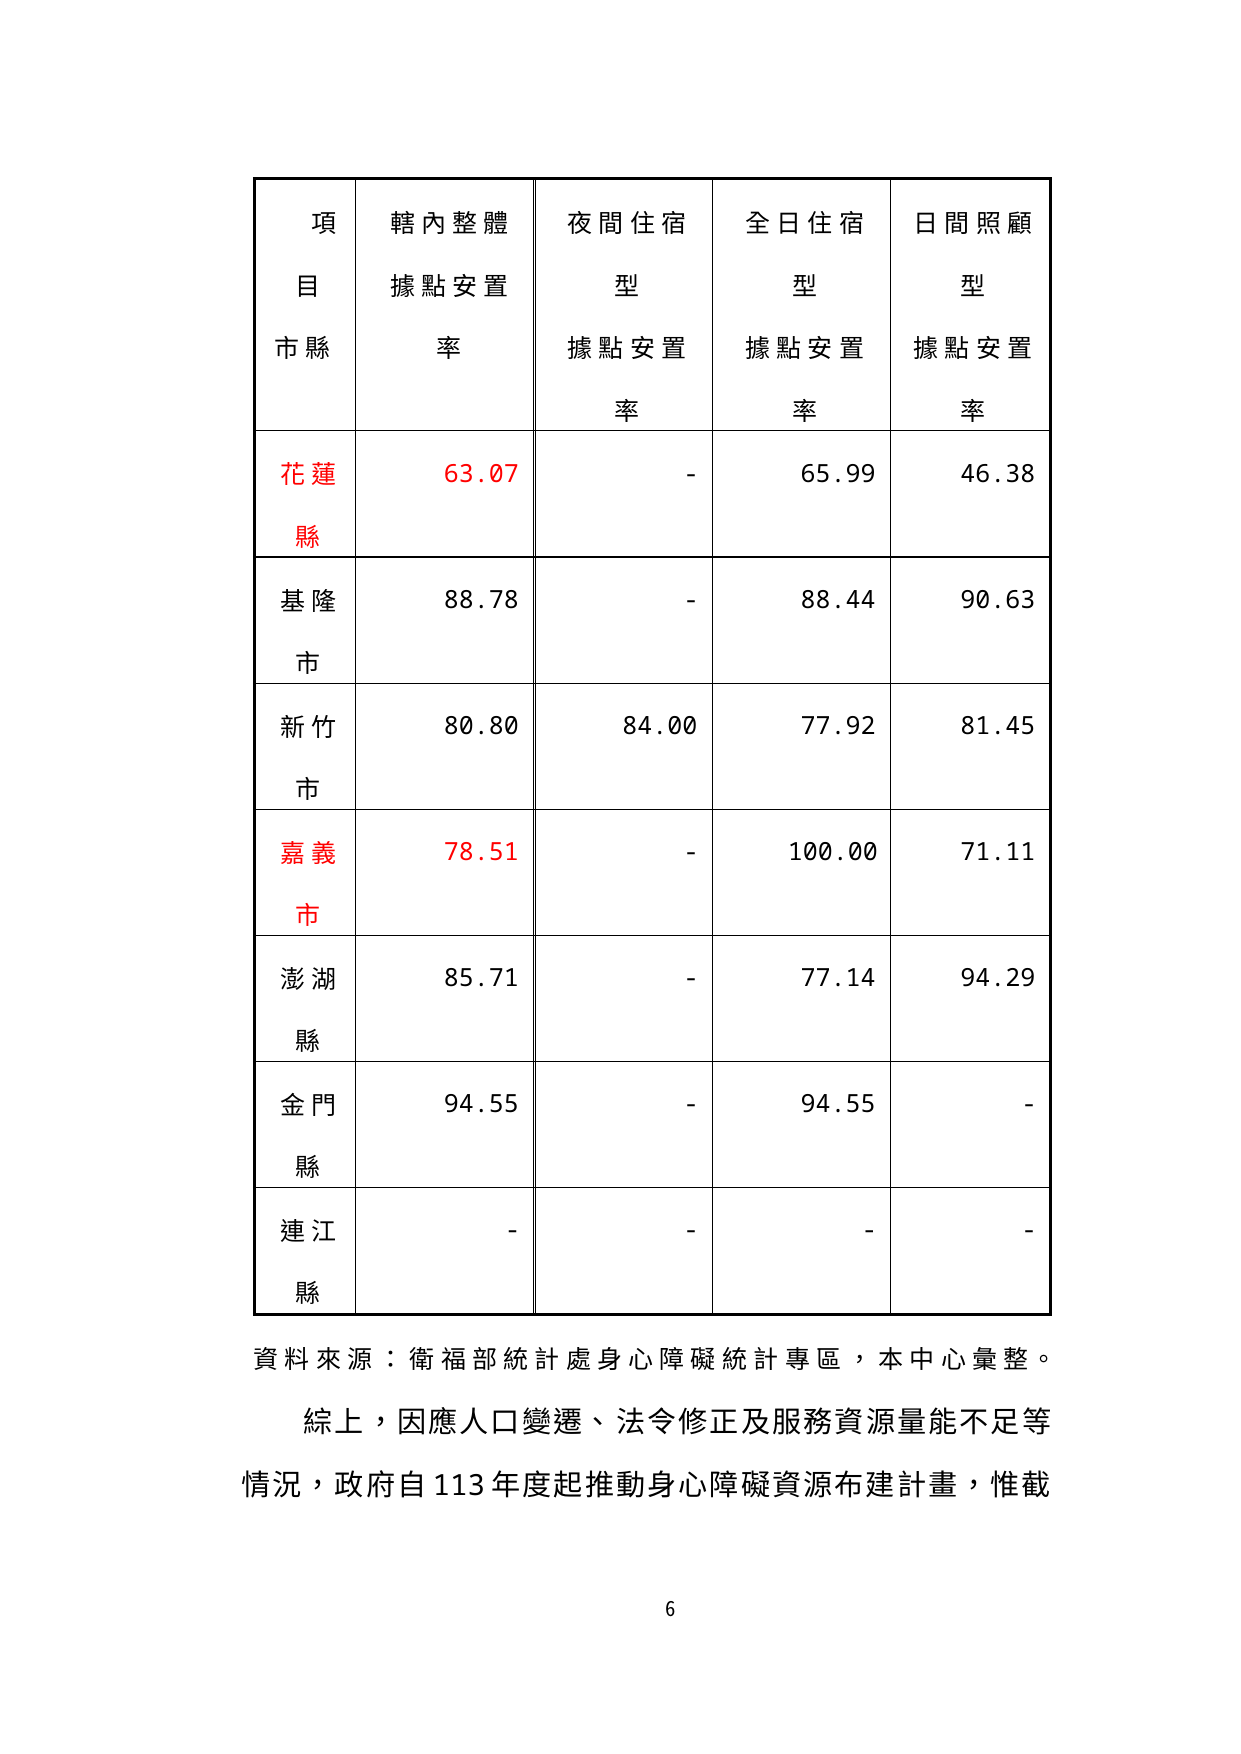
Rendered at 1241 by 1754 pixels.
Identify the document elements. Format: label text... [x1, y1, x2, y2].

table_cell - [536, 936, 712, 1061]
table_cell - [356, 1188, 533, 1313]
table_cell 77.92 [713, 684, 890, 808]
text 綜上，因應人口變遷、法令修正及服務資源量能不足等情況，政府自113年度起推動身心障礙資源布建計畫，惟截 [236, 1378, 1063, 1503]
table_cell 花蓮縣 [256, 431, 355, 556]
table_cell 46.38 [891, 431, 1049, 556]
table_cell 94.55 [713, 1062, 890, 1187]
table_cell 81.45 [891, 684, 1049, 808]
table_cell 63.07 [356, 431, 533, 556]
table_header 夜間住宿型 據點安置率 [536, 180, 712, 430]
table_cell 90.63 [891, 558, 1049, 682]
table_cell - [536, 558, 712, 682]
table_cell 84.00 [536, 684, 712, 808]
table_header 轄內整體 據點安置率 [356, 180, 533, 430]
table_header 全日住宿型 據點安置率 [713, 180, 890, 430]
table_cell - [891, 1188, 1049, 1313]
table_cell 金門縣 [256, 1062, 355, 1187]
table_cell - [536, 1188, 712, 1313]
table_cell 80.80 [356, 684, 533, 808]
table_cell 85.71 [356, 936, 533, 1061]
table_cell - [536, 1062, 712, 1187]
table_cell 71.11 [891, 810, 1049, 934]
table_cell 77.14 [713, 936, 890, 1061]
table_cell 88.44 [713, 558, 890, 682]
table_cell 澎湖縣 [256, 936, 355, 1061]
table_cell - [891, 1062, 1049, 1187]
table_cell 基隆市 [256, 558, 355, 682]
table_cell - [713, 1188, 890, 1313]
table_cell 嘉義市 [256, 810, 355, 934]
table_cell 94.29 [891, 936, 1049, 1061]
table_header 項目 市縣 [256, 180, 355, 430]
table_cell - [536, 431, 712, 556]
table_cell - [536, 810, 712, 934]
table_cell 88.78 [356, 558, 533, 682]
table_cell 新竹市 [256, 684, 355, 808]
table_cell 100.00 [713, 810, 890, 934]
table_header 日間照顧型 據點安置率 [891, 180, 1049, 430]
table_cell 78.51 [356, 810, 533, 934]
table_cell 65.99 [713, 431, 890, 556]
text 資料來源：衛福部統計處身心障礙統計專區，本中心彙整。 [190, 1316, 1063, 1378]
table_cell 94.55 [356, 1062, 533, 1187]
table_cell 連江縣 [256, 1188, 355, 1313]
